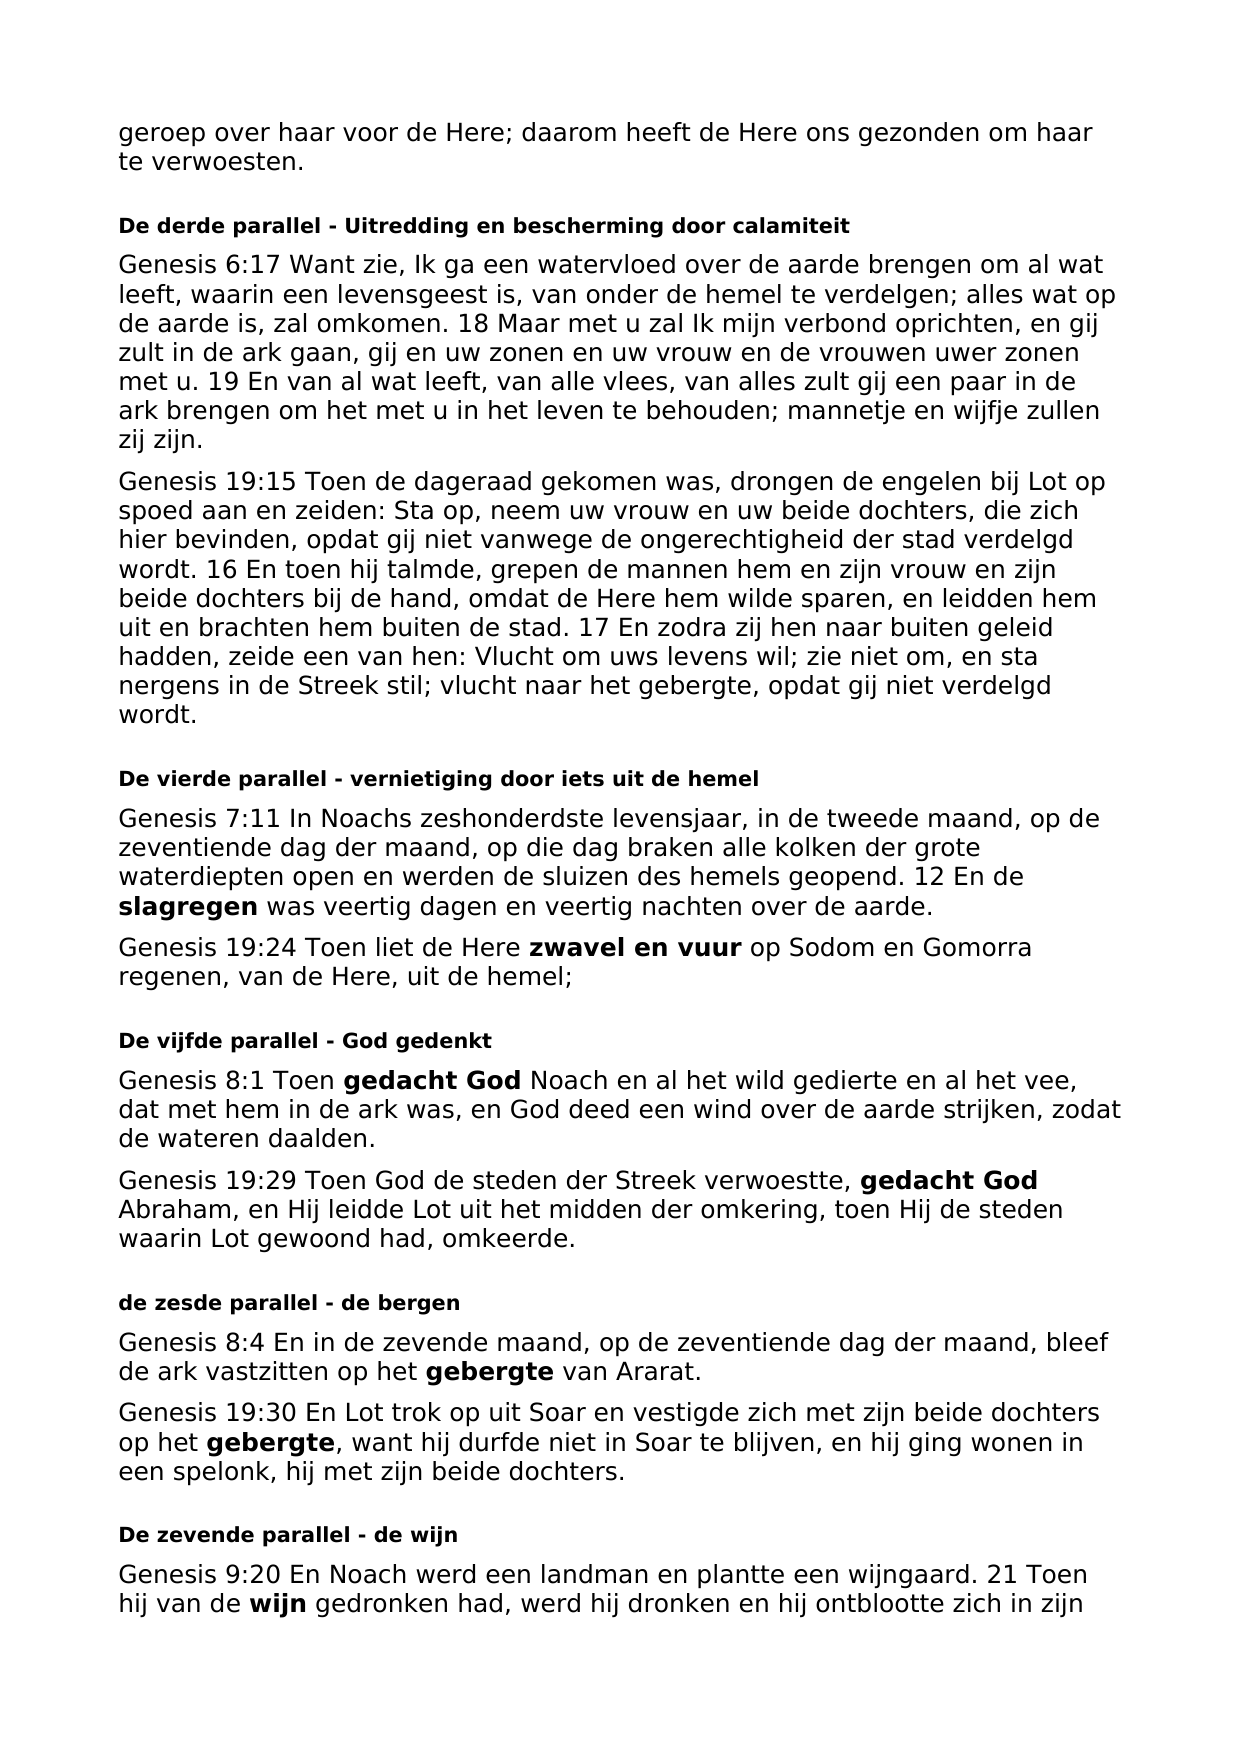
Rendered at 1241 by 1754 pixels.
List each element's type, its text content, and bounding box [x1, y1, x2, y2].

text Genesis 9:20 En Noach werd een landman en plantte een wijngaard. 21 Toen hij van de wijn gedronken had, werd hij dronken en hij ontblootte zich in zijn [118, 1560, 1122, 1619]
text Genesis 19:30 En Lot trok op uit Soar en vestigde zich met zijn beide dochters op het gebergte, want hij durfde niet in Soar te blijven, en hij ging wonen in een spelonk, hij met zijn beide dochters. [118, 1398, 1122, 1486]
text Genesis 8:1 Toen gedacht God Noach en al het wild gedierte en al het vee, dat met hem in de ark was, en God deed een wind over de aarde strijken, zodat de wateren daalden. [118, 1066, 1122, 1153]
text Genesis 19:15 Toen de dageraad gekomen was, drongen de engelen bij Lot op spoed aan en zeiden: Sta op, neem uw vrouw en uw beide dochters, die zich hier bevinden, opdat gij niet vanwege de ongerechtigheid der stad verdelgd wordt. 16 En toen hij talmde, grepen de mannen hem en zijn vrouw en zijn beide dochters bij de hand, omdat de Here hem wilde sparen, en leidden hem uit en brachten hem buiten de stad. 17 En zodra zij hen naar buiten geleid hadden, zeide een van hen: Vlucht om uws levens wil; zie niet om, en sta nergens in de Streek stil; vlucht naar het gebergte, opdat gij niet verdelgd wordt. [118, 467, 1122, 730]
subtitle De zevende parallel - de wijn [118, 1523, 1122, 1548]
subtitle de zesde parallel - de bergen [118, 1291, 1122, 1315]
subtitle De vijfde parallel - God gedenkt [118, 1029, 1122, 1053]
subtitle De vierde parallel - vernietiging door iets uit de hemel [118, 767, 1122, 792]
text Genesis 6:17 Want zie, Ik ga een watervloed over de aarde brengen om al wat leeft, waarin een levensgeest is, van onder de hemel te verdelgen; alles wat op de aarde is, zal omkomen. 18 Maar met u zal Ik mijn verbond oprichten, en gij zult in de ark gaan, gij en uw zonen en uw vrouw en de vrouwen uwer zonen met u. 19 En van al wat leeft, van alle vlees, van alles zult gij een paar in de ark brengen om het met u in het leven te behouden; mannetje en wijfje zullen zij zijn. [118, 251, 1122, 455]
subtitle De derde parallel - Uitredding en bescherming door calamiteit [118, 214, 1122, 238]
text Genesis 19:24 Toen liet de Here zwavel en vuur op Sodom en Gomorra regenen, van de Here, uit de hemel; [118, 933, 1122, 992]
text Genesis 8:4 En in de zevende maand, op de zeventiende dag der maand, bleef de ark vastzitten op het gebergte van Ararat. [118, 1328, 1122, 1386]
text Genesis 7:11 In Noachs zeshonderdste levensjaar, in de tweede maand, op de zeventiende dag der maand, op die dag braken alle kolken der grote waterdiepten open en werden de sluizen des hemels geopend. 12 En de slagregen was veertig dagen en veertig nachten over de aarde. [118, 804, 1122, 921]
text geroep over haar voor de Here; daarom heeft de Here ons gezonden om haar te verwoesten. [118, 118, 1122, 176]
text Genesis 19:29 Toen God de steden der Streek verwoestte, gedacht God Abraham, en Hij leidde Lot uit het midden der omkering, toen Hij de steden waarin Lot gewoond had, omkeerde. [118, 1166, 1122, 1253]
